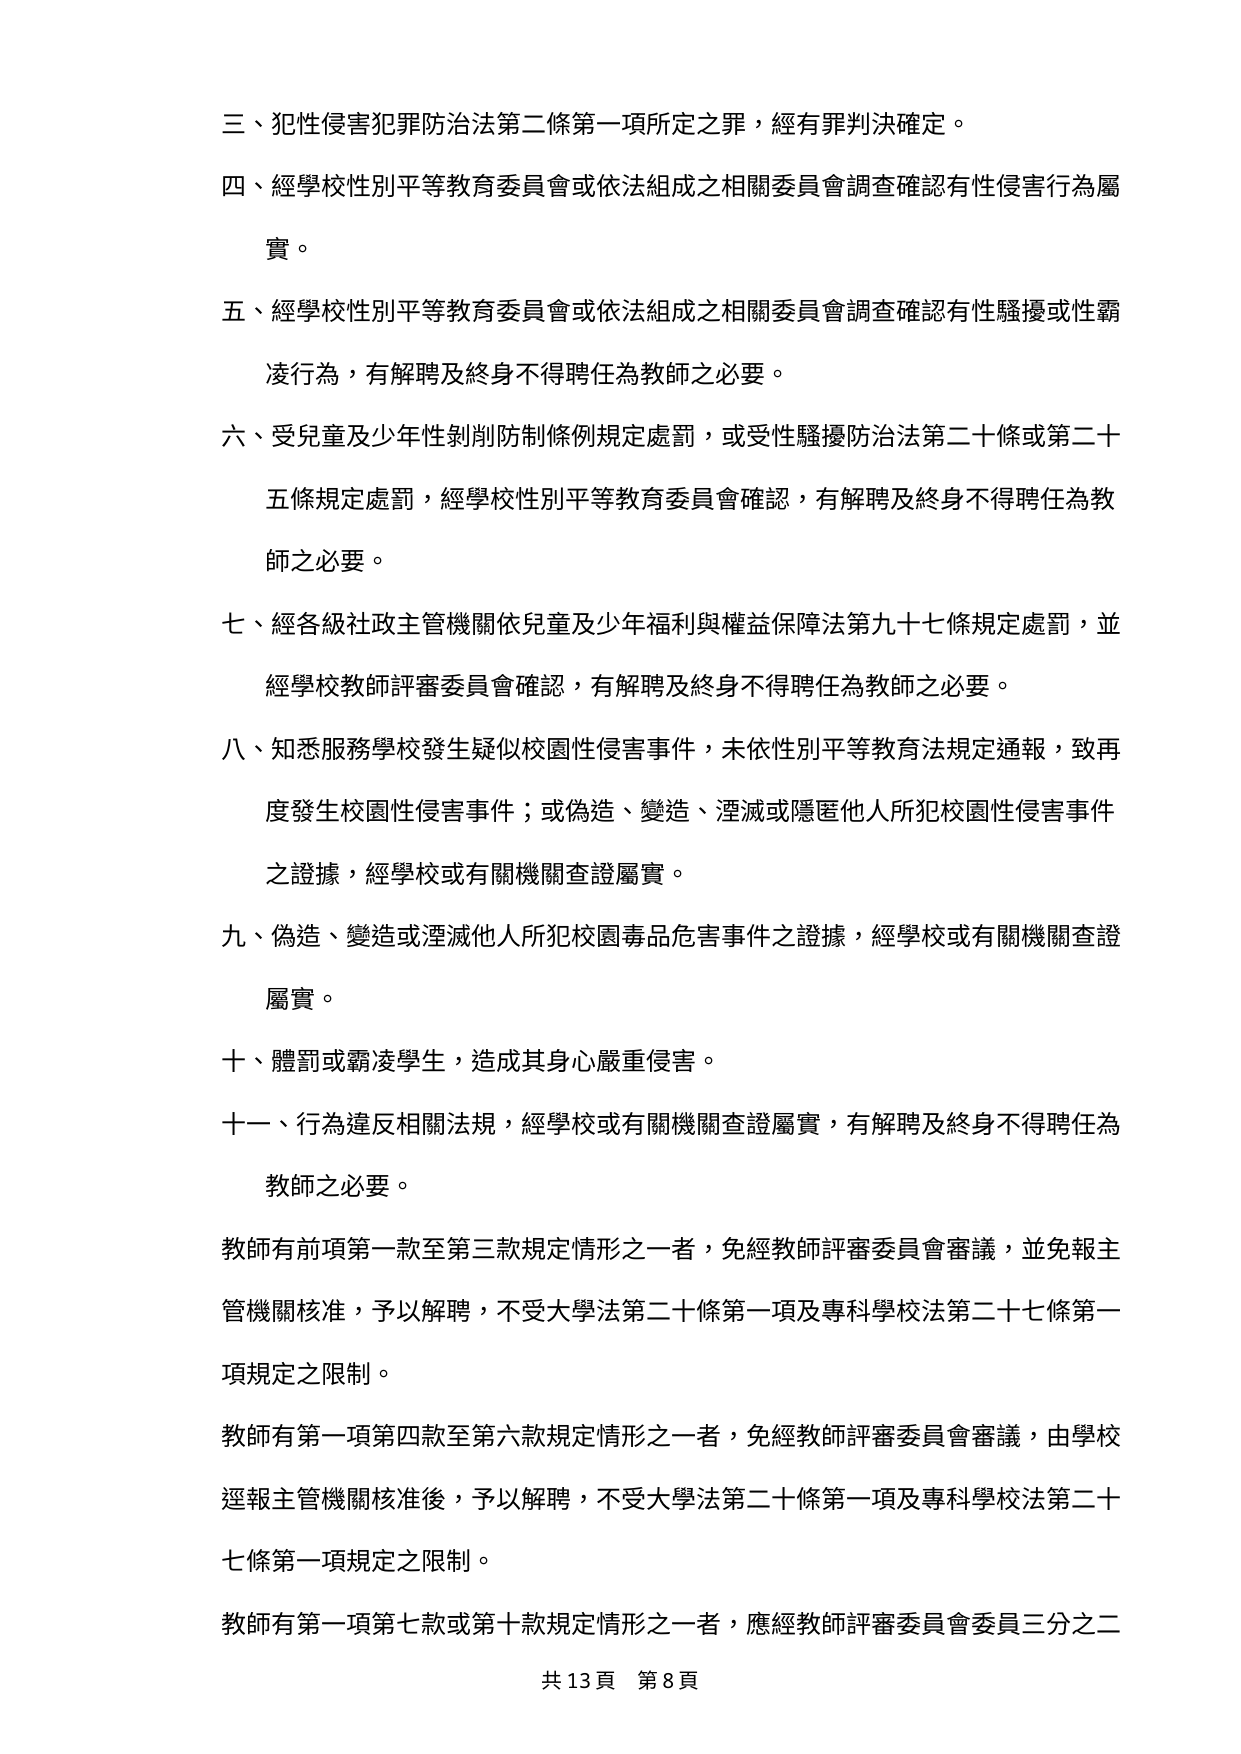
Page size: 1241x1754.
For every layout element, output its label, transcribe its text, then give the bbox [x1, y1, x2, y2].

text 六、受兒童及少年性剝削防制條例規定處罰，或受性騷擾防治法第二十條或第二十五條規定處罰，經學校性別平等教育委員會確認，有解聘及終身不得聘任為教師之必要。 [221, 393, 1122, 581]
text 教師有第一項第四款至第六款規定情形之一者，免經教師評審委員會審議，由學校逕報主管機關核准後，予以解聘，不受大學法第二十條第一項及專科學校法第二十七條第一項規定之限制。 教師有第一項第七款或第十款規定情形之一者，應經教師評審委員會委員三分之二 [221, 1393, 1122, 1643]
text 十、體罰或霸凌學生，造成其身心嚴重侵害。 [221, 1018, 1122, 1081]
text 七、經各級社政主管機關依兒童及少年福利與權益保障法第九十七條規定處罰，並經學校教師評審委員會確認，有解聘及終身不得聘任為教師之必要。 [221, 581, 1122, 706]
text 十一、行為違反相關法規，經學校或有關機關查證屬實，有解聘及終身不得聘任為教師之必要。 [221, 1081, 1122, 1206]
text 三、犯性侵害犯罪防治法第二條第一項所定之罪，經有罪判決確定。 [118, 81, 1122, 143]
text 九、偽造、變造或湮滅他人所犯校園毒品危害事件之證據，經學校或有關機關查證屬實。 [221, 893, 1122, 1018]
text 八、知悉服務學校發生疑似校園性侵害事件，未依性別平等教育法規定通報，致再度發生校園性侵害事件；或偽造、變造、湮滅或隱匿他人所犯校園性侵害事件之證據，經學校或有關機關查證屬實。 [221, 706, 1122, 893]
text 教師有前項第一款至第三款規定情形之一者，免經教師評審委員會審議，並免報主管機關核准，予以解聘，不受大學法第二十條第一項及專科學校法第二十七條第一項規定之限制。 [221, 1206, 1122, 1393]
text 四、經學校性別平等教育委員會或依法組成之相關委員會調查確認有性侵害行為屬實。 [221, 143, 1122, 268]
text 五、經學校性別平等教育委員會或依法組成之相關委員會調查確認有性騷擾或性霸凌行為，有解聘及終身不得聘任為教師之必要。 [221, 268, 1122, 393]
